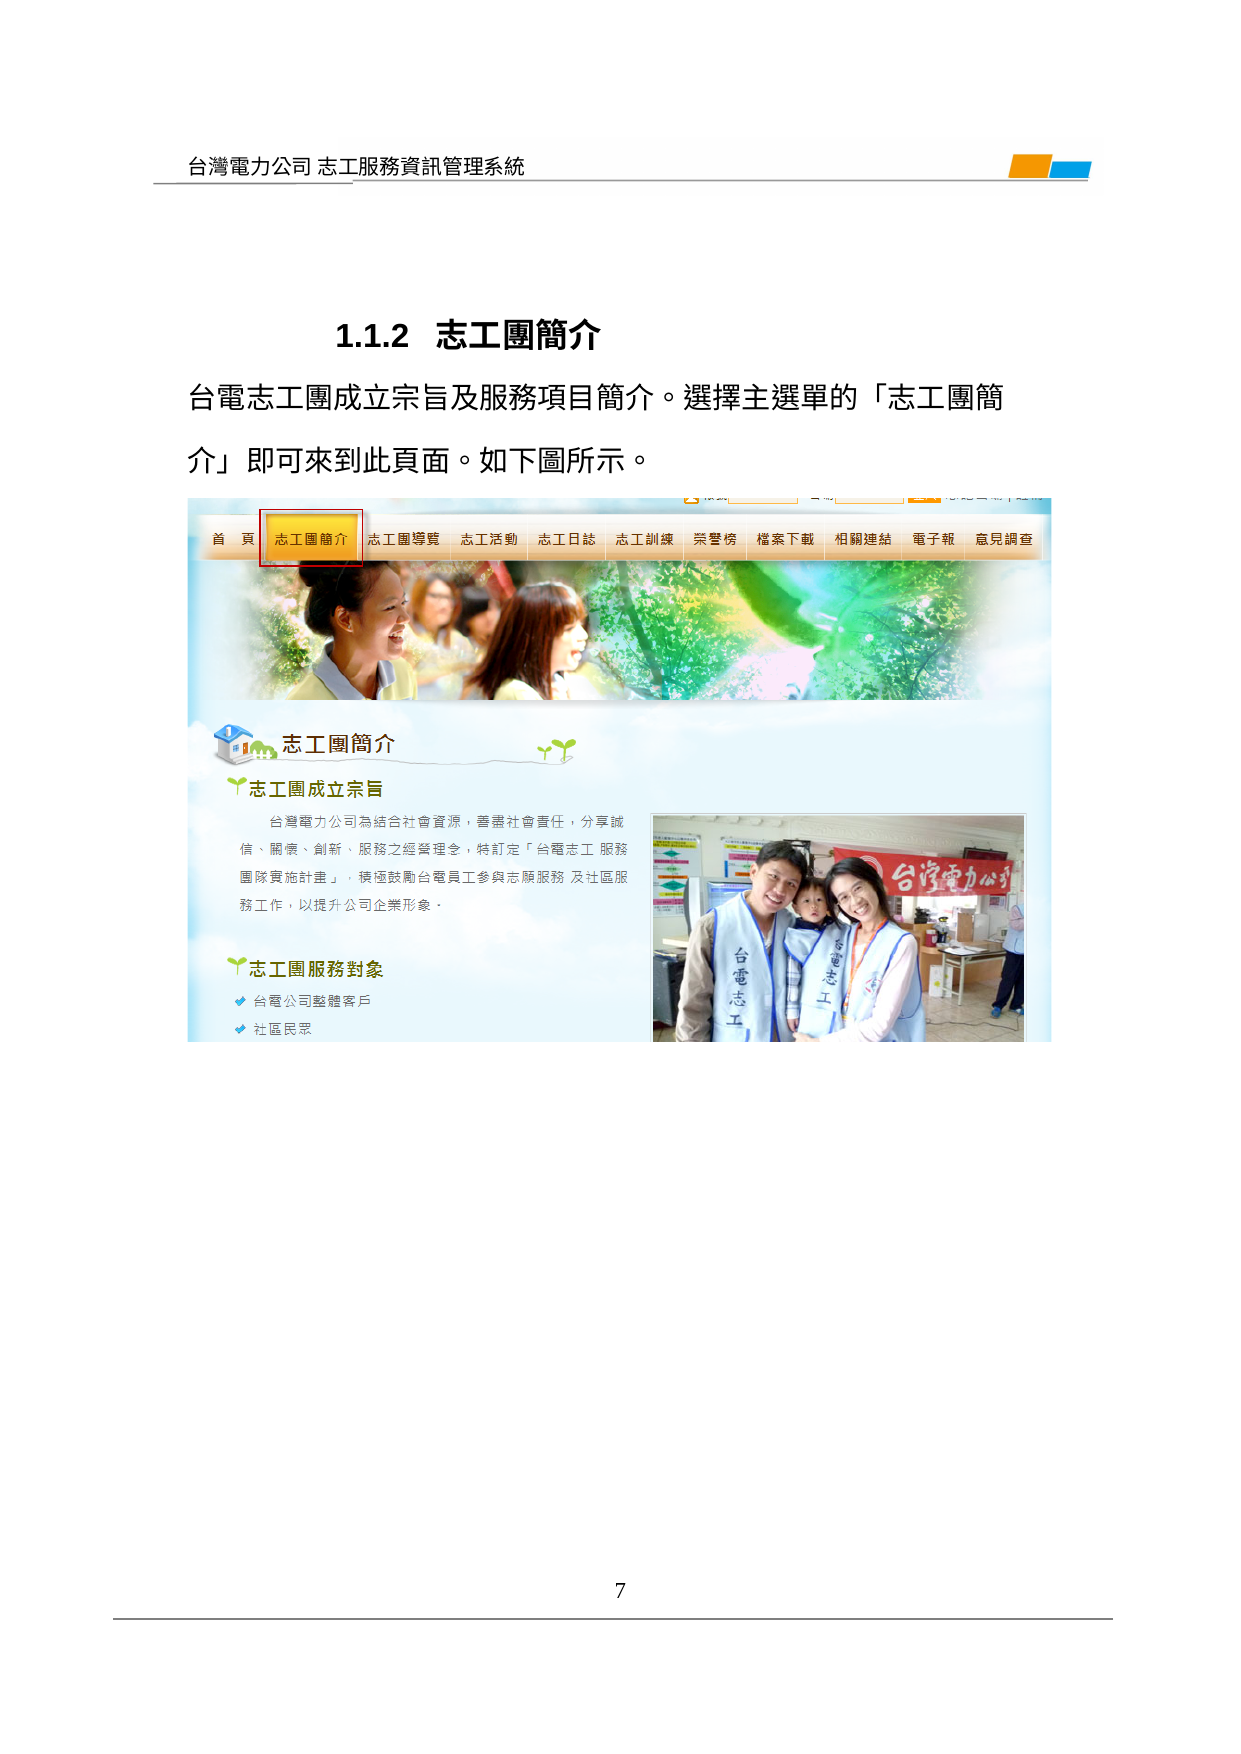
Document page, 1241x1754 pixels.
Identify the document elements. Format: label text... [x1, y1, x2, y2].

text 台電志工團成立宗旨及服務項目簡介。選擇主選單的「志工團簡介」即可來到此頁面。如下圖所示。 [187, 354, 1053, 479]
list 志工團簡介 [335, 292, 1023, 354]
